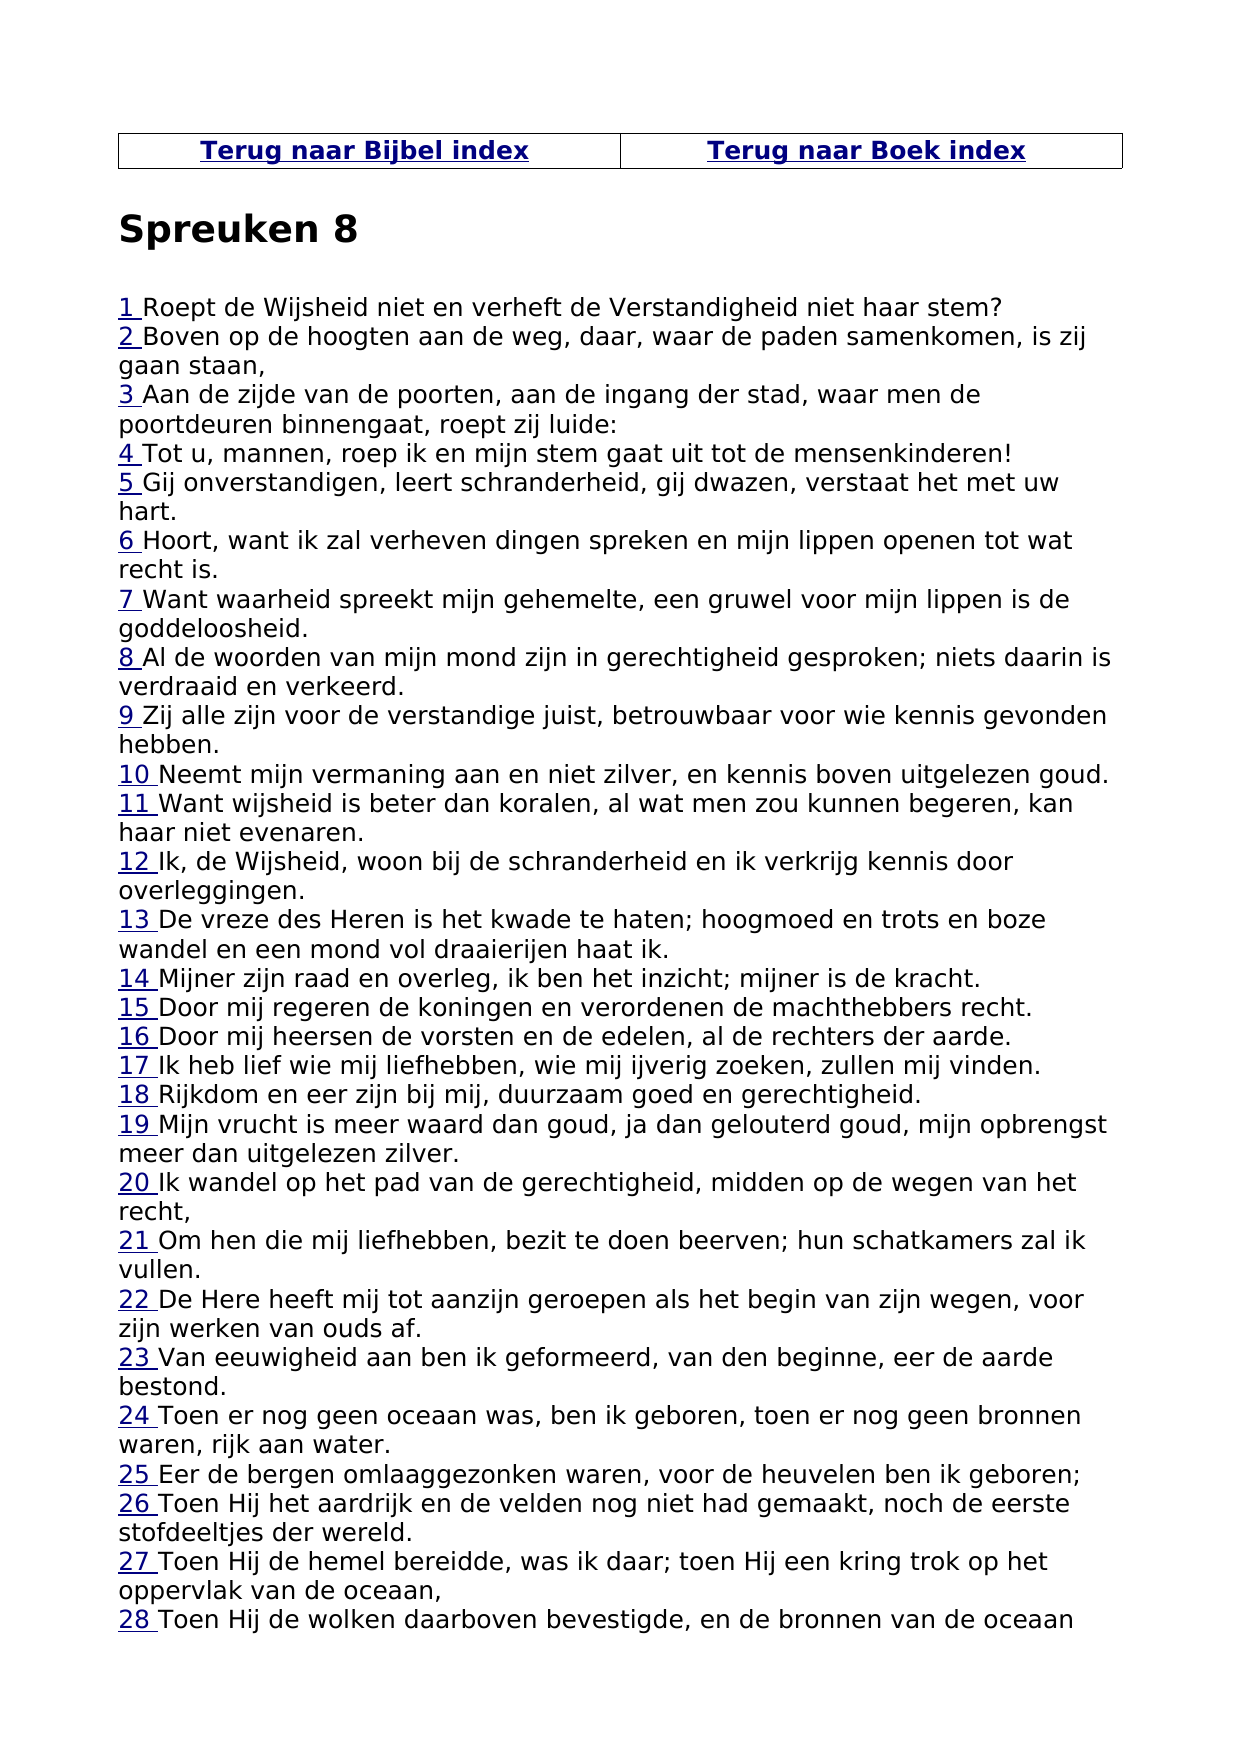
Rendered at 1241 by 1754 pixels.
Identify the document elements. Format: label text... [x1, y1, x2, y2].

table_header Terug naar Bijbel index [119, 134, 620, 168]
text 1 Roept de Wijsheid niet en verheft de Verstandigheid niet haar stem? 2 Boven op de hoogten aan de weg, daar, waar de paden samenkomen, is zij gaan staan, 3 Aan de zijde van de poorten, aan de ingang der stad, waar men de poortdeuren binnengaat, roept zij luide: 4 Tot u, mannen, roep ik en mijn stem gaat uit tot de mensenkinderen! 5 Gij onverstandigen, leert schranderheid, gij dwazen, verstaat het met uw hart. 6 Hoort, want ik zal verheven dingen spreken en mijn lippen openen tot wat recht is. 7 Want waarheid spreekt mijn gehemelte, een gruwel voor mijn lippen is de goddeloosheid. 8 Al de woorden van mijn mond zijn in gerechtigheid gesproken; niets daarin is verdraaid en verkeerd. 9 Zij alle zijn voor de verstandige juist, betrouwbaar voor wie kennis gevonden hebben. 10 Neemt mijn vermaning aan en niet zilver, en kennis boven uitgelezen goud. 11 Want wijsheid is beter dan koralen, al wat men zou kunnen begeren, kan haar niet evenaren. 12 Ik, de Wijsheid, woon bij de schranderheid en ik verkrijg kennis door overleggingen. 13 De vreze des Heren is het kwade te haten; hoogmoed en trots en boze wandel en een mond vol draaierijen haat ik. 14 Mijner zijn raad en overleg, ik ben het inzicht; mijner is de kracht. 15 Door mij regeren de koningen en verordenen de machthebbers recht. 16 Door mij heersen de vorsten en de edelen, al de rechters der aarde. 17 Ik heb lief wie mij liefhebben, wie mij ijverig zoeken, zullen mij vinden. 18 Rijkdom en eer zijn bij mij, duurzaam goed en gerechtigheid. 19 Mijn vrucht is meer waard dan goud, ja dan gelouterd goud, mijn opbrengst meer dan uitgelezen zilver. 20 Ik wandel op het pad van de gerechtigheid, midden op de wegen van het recht, 21 Om hen die mij liefhebben, bezit te doen beerven; hun schatkamers zal ik vullen. 22 De Here heeft mij tot aanzijn geroepen als het begin van zijn wegen, voor zijn werken van ouds af. 23 Van eeuwigheid aan ben ik geformeerd, van den beginne, eer de aarde bestond. 24 Toen er nog geen oceaan was, ben ik geboren, toen er nog geen bronnen waren, rijk aan water. 25 Eer de bergen omlaaggezonken waren, voor de heuvelen ben ik geboren; 26 Toen Hij het aardrijk en de velden nog niet had gemaakt, noch de eerste stofdeeltjes der wereld. 27 Toen Hij de hemel bereidde, was ik daar; toen Hij een kring trok op het oppervlak van de oceaan, 28 Toen Hij de wolken daarboven bevestigde, en de bronnen van de oceaan [118, 264, 1122, 1635]
subtitle Spreuken 8 [118, 208, 1122, 252]
table_header Terug naar Boek index [621, 134, 1122, 168]
